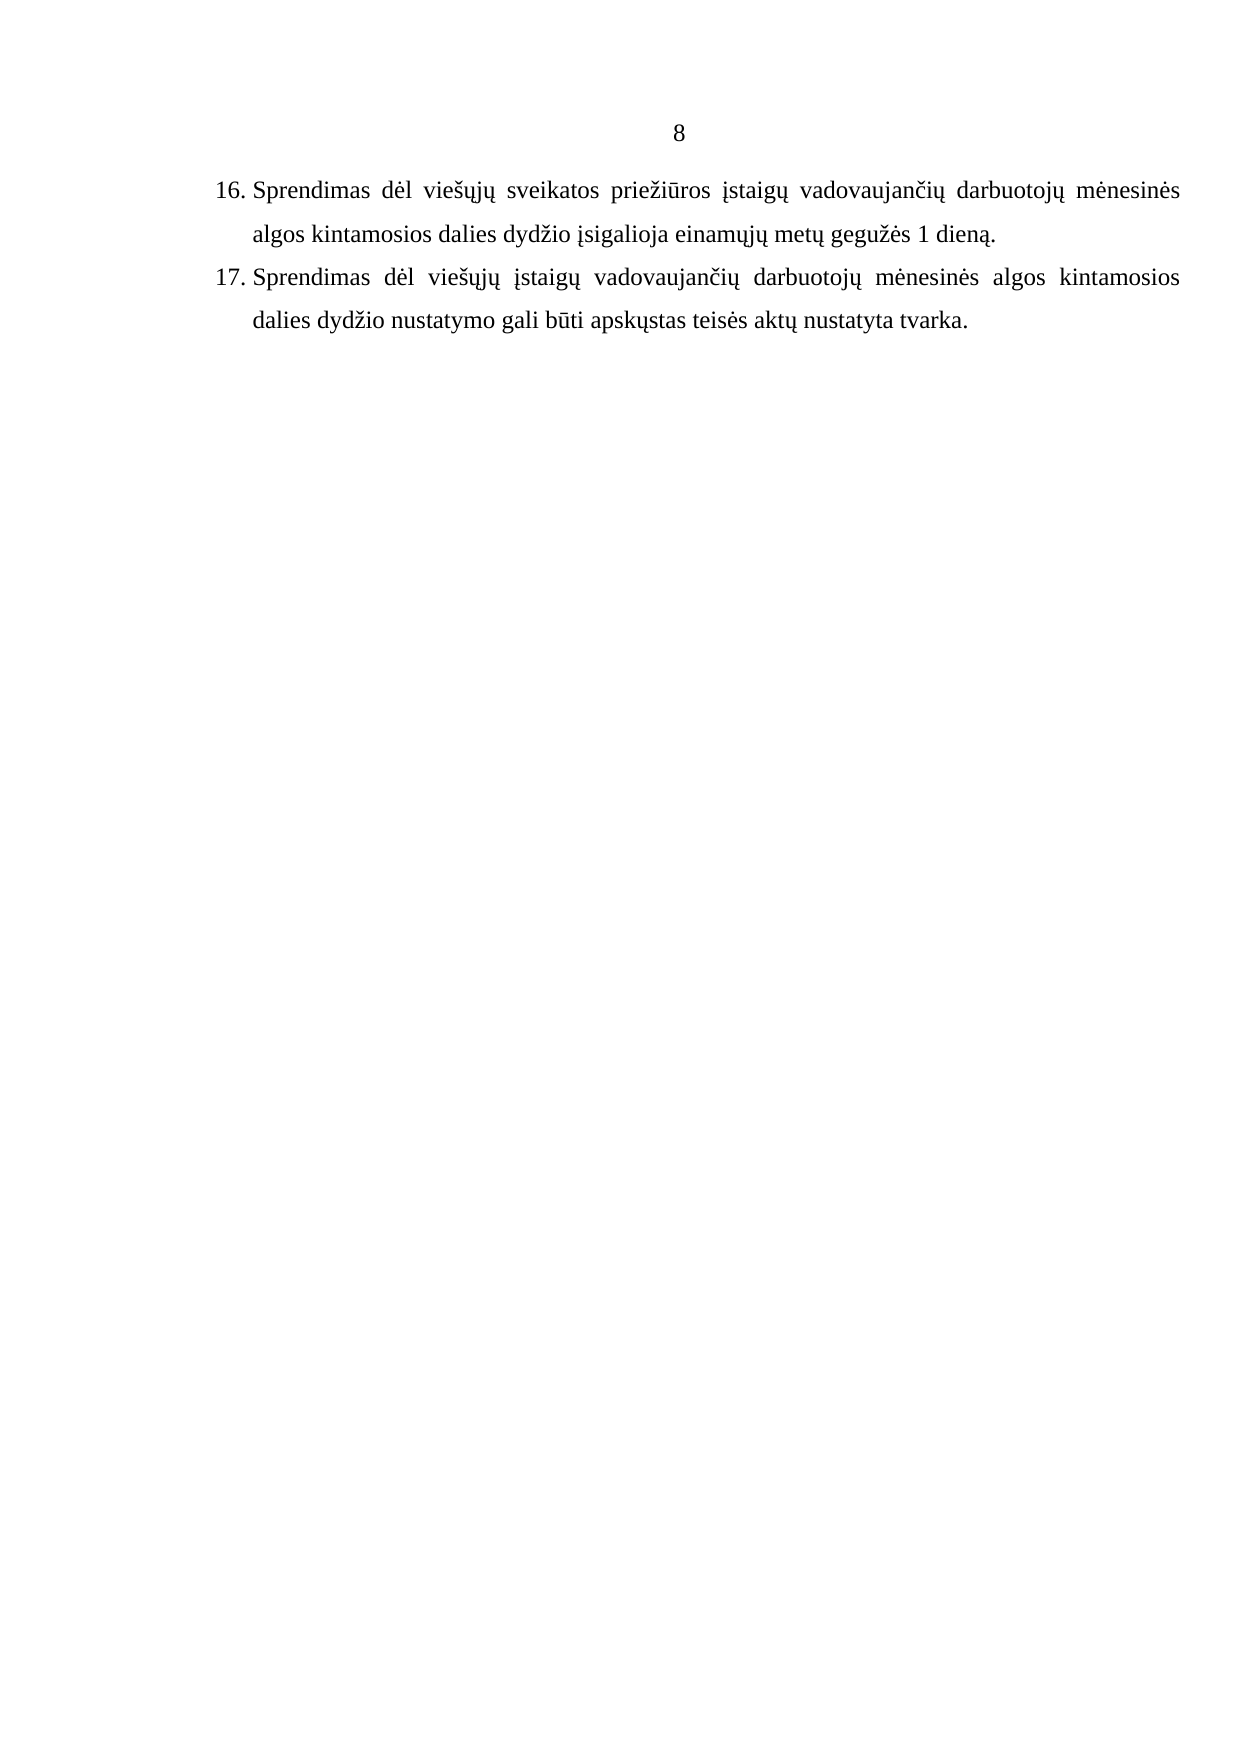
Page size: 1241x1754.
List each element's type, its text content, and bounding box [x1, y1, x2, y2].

text 17. Sprendimas dėl viešųjų įstaigų vadovaujančių darbuotojų mėnesinės algos kintamosios dalies dydžio nustatymo gali būti apskųstas teisės aktų nustatyta tvarka. [215, 262, 1181, 334]
text 16. Sprendimas dėl viešųjų sveikatos priežiūros įstaigų vadovaujančių darbuotojų mėnesinės algos kintamosios dalies dydžio įsigalioja einamųjų metų gegužės 1 dieną. [215, 176, 1181, 247]
